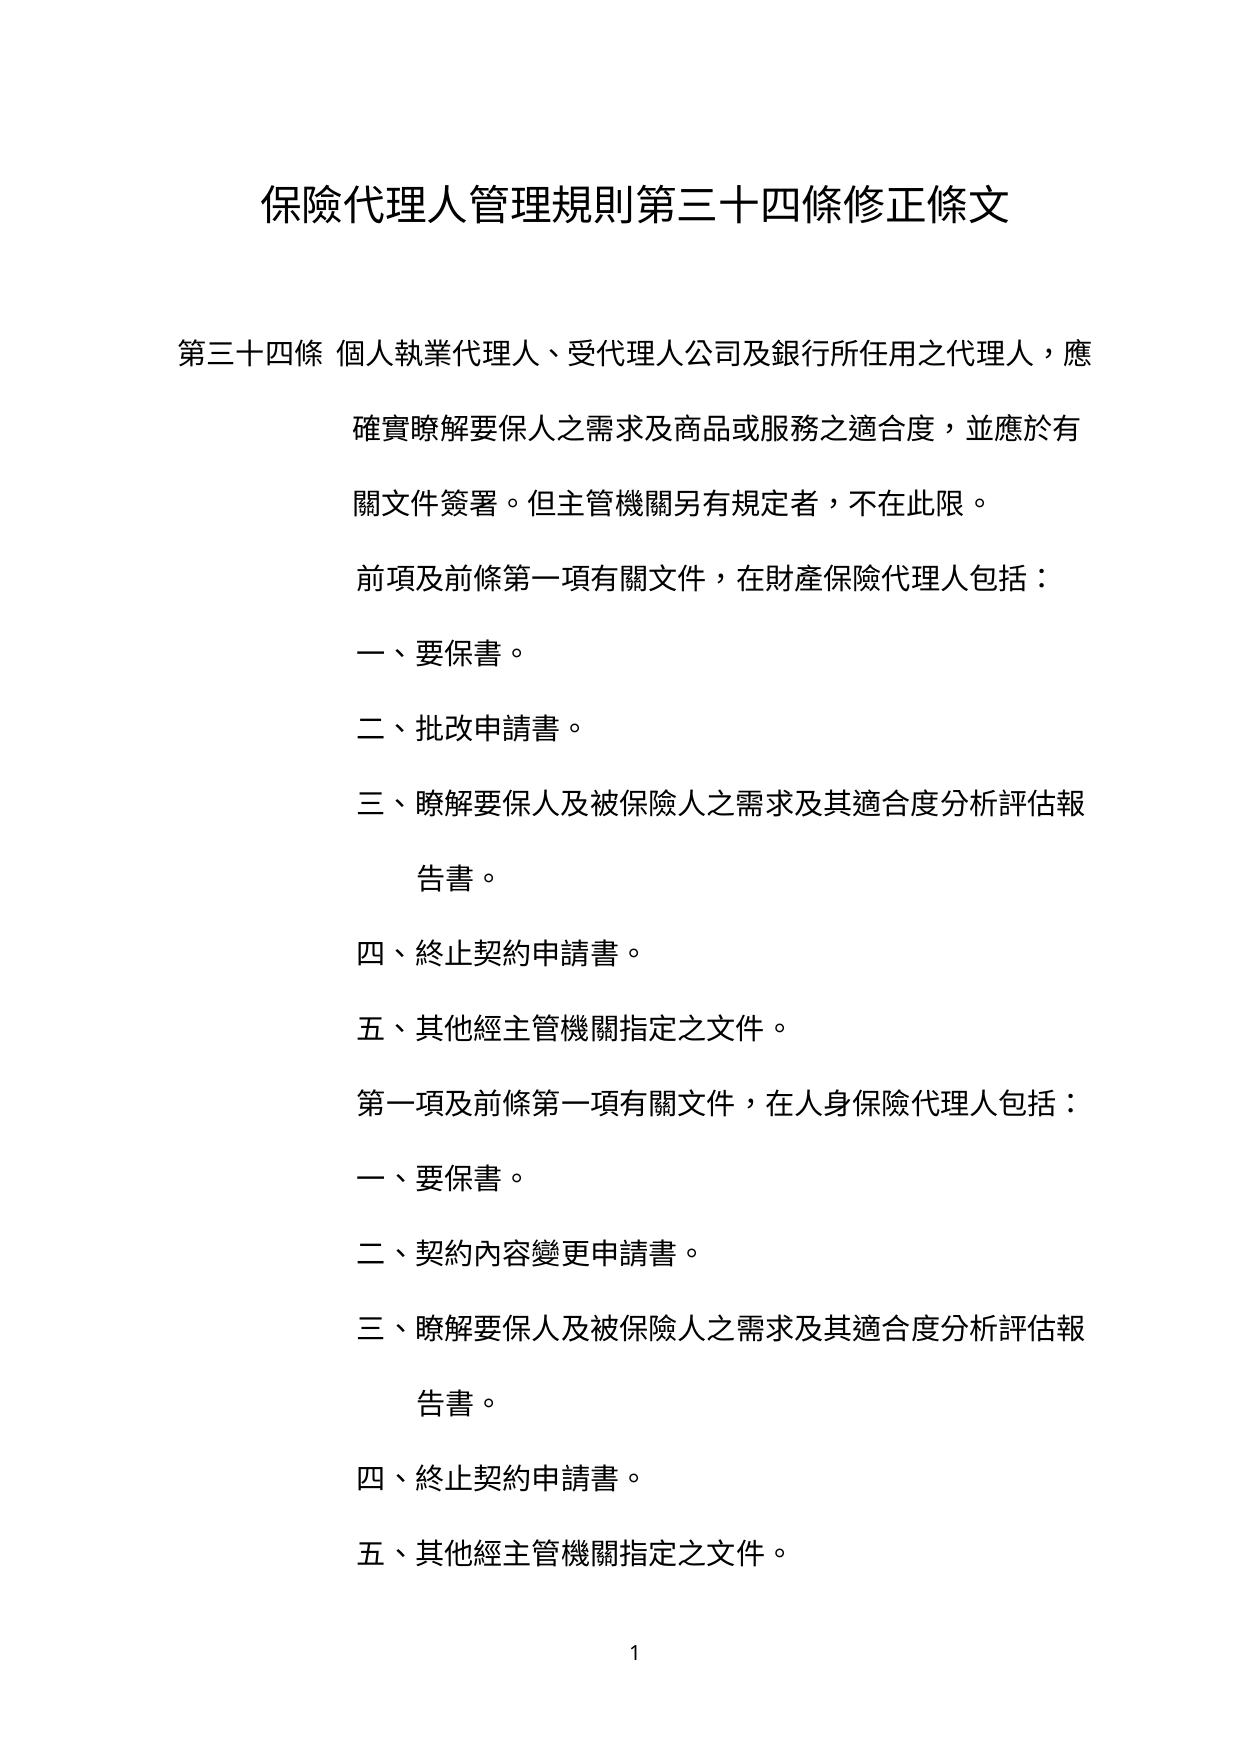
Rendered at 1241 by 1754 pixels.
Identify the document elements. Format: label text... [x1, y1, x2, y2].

text 二、契約內容變更申請書。 [357, 1214, 1092, 1289]
text 一、要保書。 [357, 1139, 1092, 1214]
text 四、終止契約申請書。 [356, 914, 1092, 989]
text 一、要保書。 [356, 614, 1092, 689]
text 第三十四條 個人執業代理人、受代理人公司及銀行所任用之代理人，應確實瞭解要保人之需求及商品或服務之適合度，並應於有關文件簽署。但主管機關另有規定者，不在此限。 [177, 314, 1092, 539]
text 三、瞭解要保人及被保險人之需求及其適合度分析評估報告書。 [356, 764, 1092, 914]
text 保險代理人管理規則第三十四條修正條文 [177, 164, 1092, 239]
text 三、瞭解要保人及被保險人之需求及其適合度分析評估報告書。 [357, 1289, 1092, 1439]
text 二、批改申請書。 [356, 689, 1092, 764]
text 前項及前條第一項有關文件，在財產保險代理人包括： [352, 539, 1092, 614]
text 五、其他經主管機關指定之文件。 [356, 989, 1092, 1064]
text 第一項及前條第一項有關文件，在人身保險代理人包括： [352, 1064, 1092, 1139]
text 五、其他經主管機關指定之文件。 [357, 1514, 1092, 1589]
text 四、終止契約申請書。 [357, 1439, 1092, 1514]
